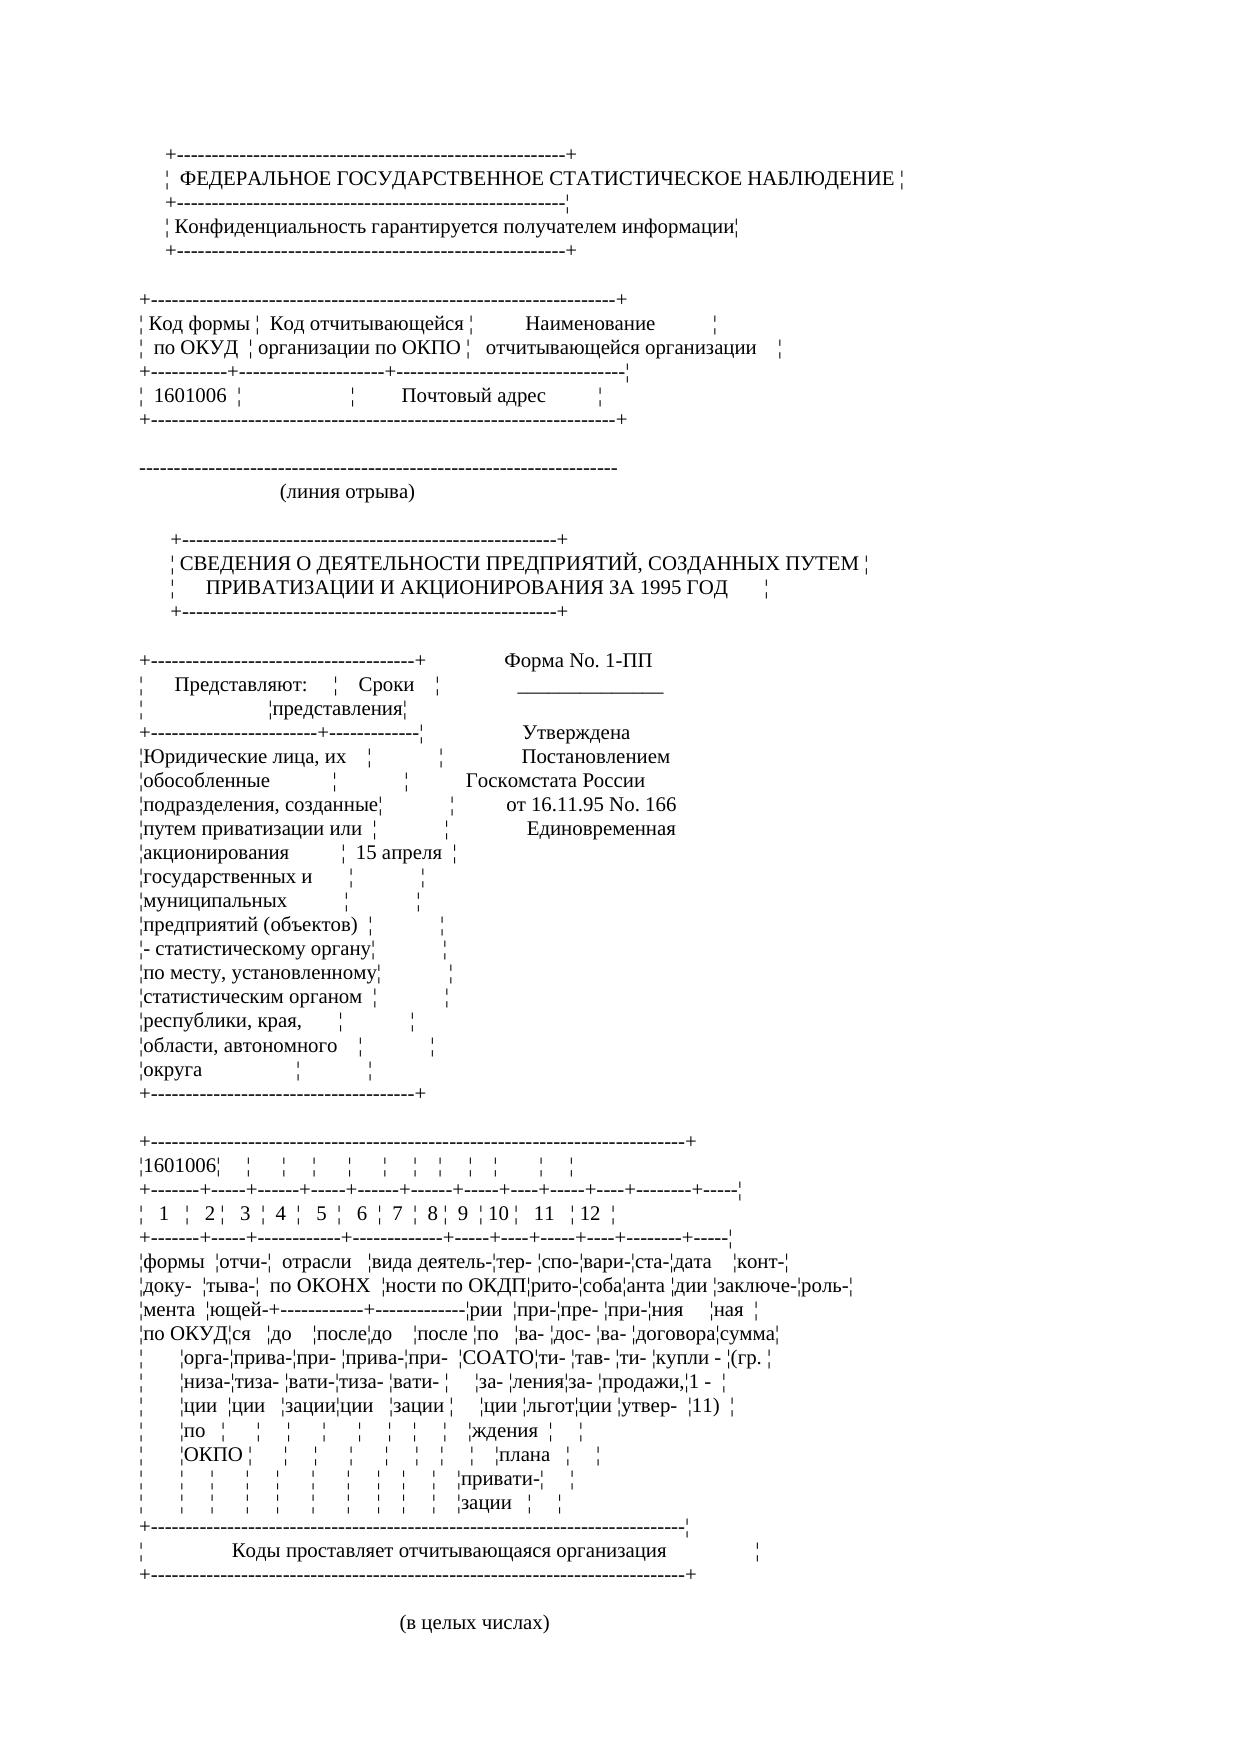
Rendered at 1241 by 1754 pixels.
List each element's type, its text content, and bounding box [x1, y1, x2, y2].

text ¦предприятий (объектов) ¦ ¦ [118, 912, 1122, 936]
text ¦округа ¦ ¦ [118, 1057, 1122, 1081]
text +--------------------------------------------------------¦ [118, 190, 1122, 214]
text ¦ ¦ ¦ ¦ ¦ ¦ ¦ ¦ ¦ ¦ ¦зации ¦ ¦ [118, 1490, 1122, 1514]
text ¦Юридические лица, их ¦ ¦ Постановлением [118, 744, 1122, 768]
text ¦ ¦ции ¦ции ¦зации¦ции ¦зации ¦ ¦ции ¦льгот¦ции ¦утвер- ¦11) ¦ [118, 1393, 1122, 1417]
text +-----------------------------------------------------------------------------+ [118, 1562, 1122, 1586]
text ¦1601006¦ ¦ ¦ ¦ ¦ ¦ ¦ ¦ ¦ ¦ ¦ ¦ [118, 1153, 1122, 1177]
text +------------------------+-------------¦ Утверждена [118, 720, 1122, 744]
text +-------+-----+------------+-------------+-----+----+-----+----+--------+-----¦ [118, 1225, 1122, 1249]
text ¦мента ¦ющей-+------------+-------------¦рии ¦при-¦пре- ¦при-¦ния ¦ная ¦ [118, 1297, 1122, 1321]
text +--------------------------------------+ [118, 1081, 1122, 1105]
text +-----------------------------------------------------------------------------+ [118, 1129, 1122, 1153]
text ¦области, автономного ¦ ¦ [118, 1032, 1122, 1057]
text ¦ Коды проставляет отчитывающаяся организация ¦ [118, 1538, 1122, 1562]
text +-------------------------------------------------------------------+ [118, 407, 1122, 431]
text ¦ по ОКУД ¦ организации по ОКПО ¦ отчитывающейся организации ¦ [118, 335, 1122, 359]
text +-----------------------------------------------------------------------------¦ [118, 1514, 1122, 1538]
text ¦подразделения, созданные¦ ¦ от 16.11.95 Nо. 166 [118, 792, 1122, 816]
text ¦обособленные ¦ ¦ Госкомстата России [118, 768, 1122, 792]
text ¦ ПРИВАТИЗАЦИИ И АКЦИОНИРОВАНИЯ ЗА 1995 ГОД ¦ [118, 575, 1122, 599]
text ¦по ОКУД¦ся ¦до ¦после¦до ¦после ¦по ¦ва- ¦дос- ¦ва- ¦договора¦сумма¦ [118, 1321, 1122, 1345]
text +------------------------------------------------------+ [118, 527, 1122, 551]
text (в целых числах) [118, 1610, 1122, 1634]
text ¦ ¦низа-¦тиза- ¦вати-¦тиза- ¦вати- ¦ ¦за- ¦ления¦за- ¦продажи,¦1 - ¦ [118, 1369, 1122, 1393]
text --------------------------------------------------------------------- [118, 455, 1122, 479]
text ¦формы ¦отчи-¦ отрасли ¦вида деятель-¦тер- ¦спо-¦вари-¦ста-¦дата ¦конт-¦ [118, 1249, 1122, 1273]
text +-------+-----+------+-----+------+------+-----+----+-----+----+--------+-----¦ [118, 1177, 1122, 1201]
text +-------------------------------------------------------------------+ [118, 287, 1122, 311]
text +-----------+---------------------+---------------------------------¦ [118, 359, 1122, 383]
text ¦ Конфиденциальность гарантируется получателем информации¦ [118, 214, 1122, 238]
text (линия отрыва) [118, 479, 1122, 503]
text ¦- статистическому органу¦ ¦ [118, 936, 1122, 960]
text ¦ ¦по ¦ ¦ ¦ ¦ ¦ ¦ ¦ ¦ ¦ждения ¦ ¦ [118, 1417, 1122, 1442]
text ¦государственных и ¦ ¦ [118, 864, 1122, 888]
text ¦ Код формы ¦ Код отчитывающейся ¦ Наименование ¦ [118, 311, 1122, 335]
text ¦ ¦орга-¦прива-¦при- ¦прива-¦при- ¦СОАТО¦ти- ¦тав- ¦ти- ¦купли - ¦(гр. ¦ [118, 1345, 1122, 1369]
text ¦ Представляют: ¦ Сроки ¦ ______________ [118, 672, 1122, 696]
text ¦статистическим органом ¦ ¦ [118, 984, 1122, 1008]
text ¦муниципальных ¦ ¦ [118, 888, 1122, 912]
text ¦путем приватизации или ¦ ¦ Единовременная [118, 816, 1122, 840]
text ¦ 1 ¦ 2 ¦ 3 ¦ 4 ¦ 5 ¦ 6 ¦ 7 ¦ 8 ¦ 9 ¦ 10 ¦ 11 ¦ 12 ¦ [118, 1201, 1122, 1225]
text ¦республики, края, ¦ ¦ [118, 1008, 1122, 1032]
text ¦ 1601006 ¦ ¦ Почтовый адрес ¦ [118, 383, 1122, 407]
text +------------------------------------------------------+ [118, 599, 1122, 623]
text +--------------------------------------------------------+ [118, 238, 1122, 262]
text ¦доку- ¦тыва-¦ по ОКОНХ ¦ности по ОКДП¦рито-¦соба¦анта ¦дии ¦заключе-¦роль-¦ [118, 1273, 1122, 1297]
text ¦акционирования ¦ 15 апреля ¦ [118, 840, 1122, 864]
text ¦ ¦ОКПО ¦ ¦ ¦ ¦ ¦ ¦ ¦ ¦ ¦плана ¦ ¦ [118, 1442, 1122, 1466]
text ¦ ФЕДЕРАЛЬНОЕ ГОСУДАРСТВЕННОЕ СТАТИСТИЧЕСКОЕ НАБЛЮДЕНИЕ ¦ [118, 166, 1122, 190]
text +--------------------------------------+ Форма Nо. 1-ПП [118, 647, 1122, 672]
text ¦ СВЕДЕНИЯ О ДЕЯТЕЛЬНОСТИ ПРЕДПРИЯТИЙ, СОЗДАННЫХ ПУТЕМ ¦ [118, 551, 1122, 575]
text ¦ ¦представления¦ [118, 696, 1122, 720]
text ¦по месту, установленному¦ ¦ [118, 960, 1122, 984]
text ¦ ¦ ¦ ¦ ¦ ¦ ¦ ¦ ¦ ¦ ¦привати-¦ ¦ [118, 1466, 1122, 1490]
text +--------------------------------------------------------+ [118, 142, 1122, 166]
